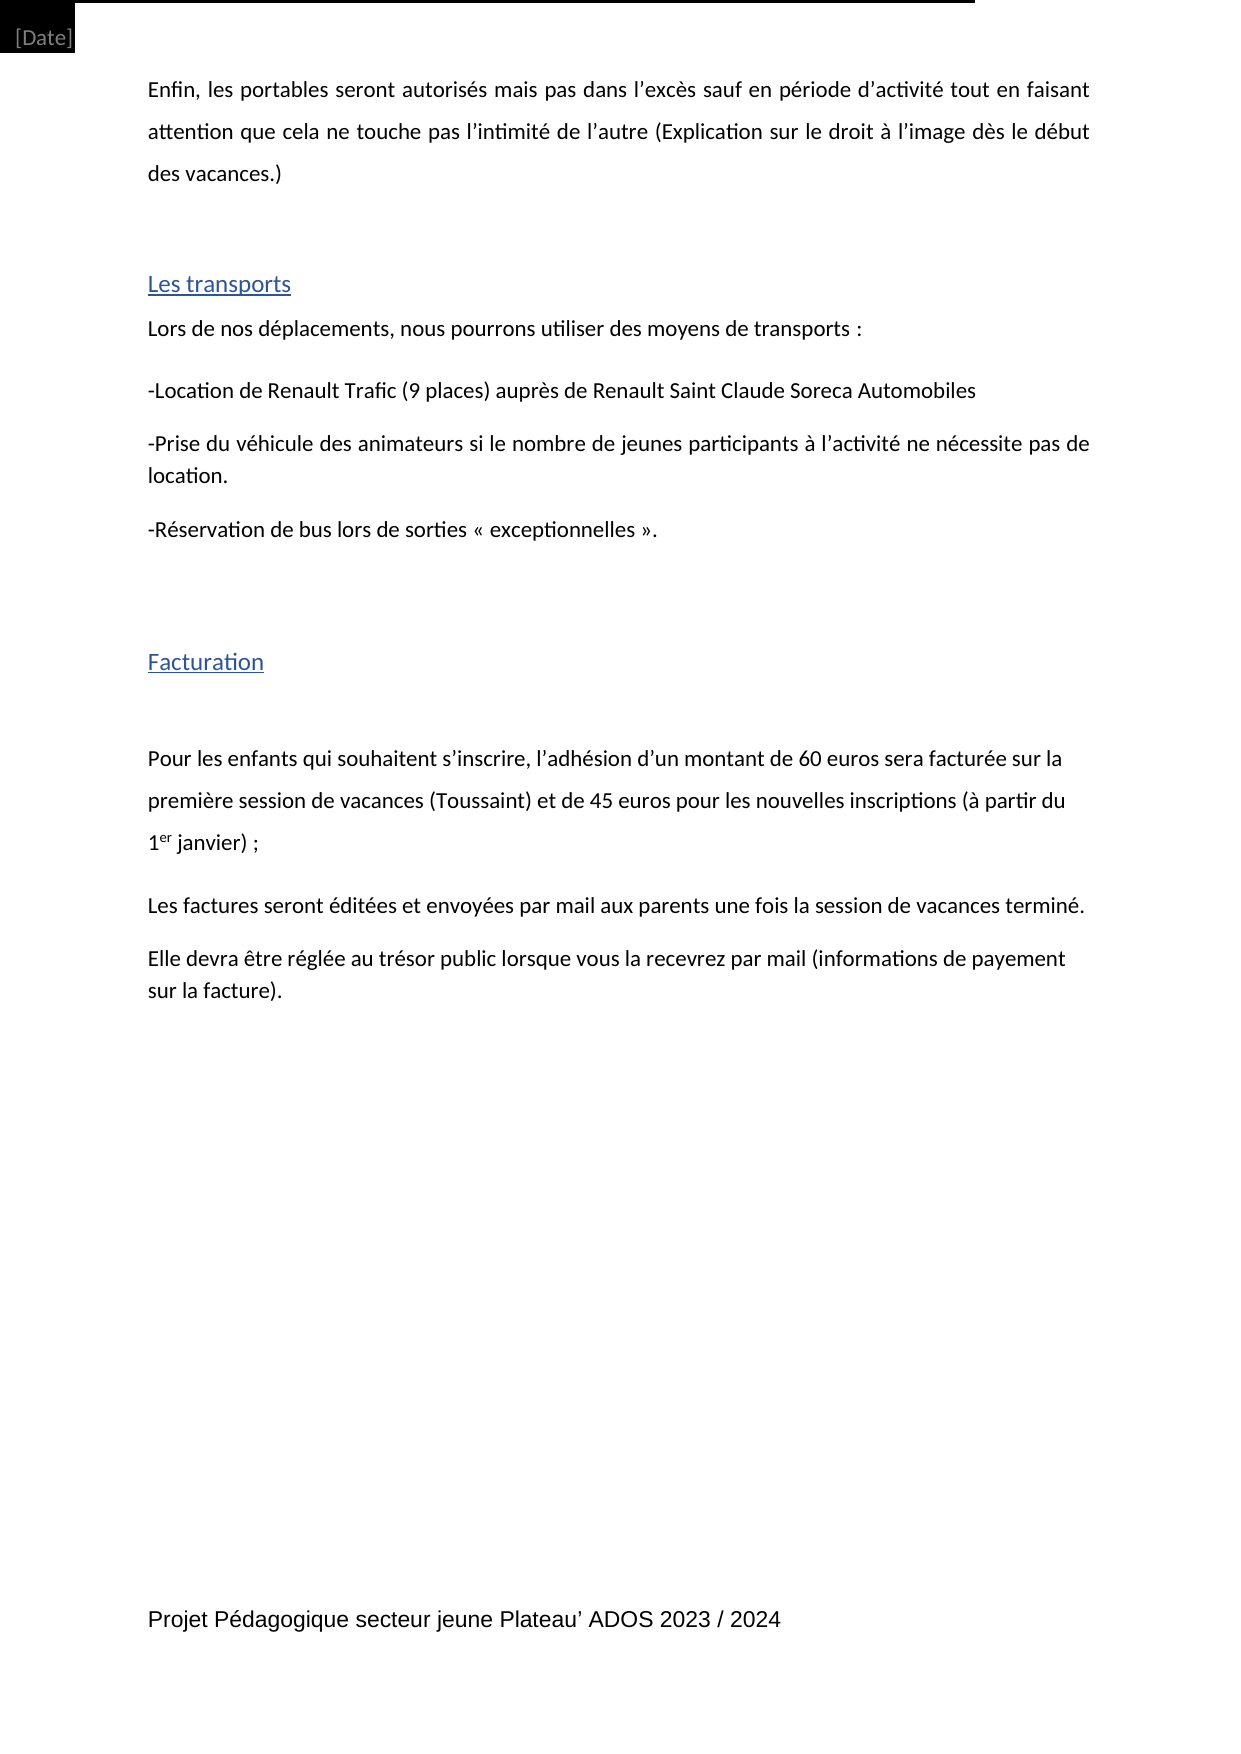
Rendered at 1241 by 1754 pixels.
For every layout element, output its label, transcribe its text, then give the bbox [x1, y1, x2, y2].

subtitle Les transports [148, 268, 1092, 298]
text Pour les enfants qui souhaitent s’inscrire, l’adhésion d’un montant de 60 euros sera facturée sur la première session de vacances (Toussaint) et de 45 euros pour les nouvelles inscriptions (à partir du 1er janvier) ; [148, 744, 1092, 856]
text -Réservation de bus lors de sorties « exceptionnelles ». [148, 515, 1092, 543]
text Les factures seront éditées et envoyées par mail aux parents une fois la session de vacances terminé. [148, 891, 1092, 919]
text Lors de nos déplacements, nous pourrons utiliser des moyens de transports : [148, 314, 1092, 342]
text Enfin, les portables seront autorisés mais pas dans l’excès sauf en période d’activité tout en faisant attention que cela ne touche pas l’intimité de l’autre (Explication sur le droit à l’image dès le début des vacances.) [148, 75, 1092, 187]
text -Location de Renault Trafic (9 places) auprès de Renault Saint Claude Soreca Automobiles [148, 376, 1092, 404]
subtitle Facturation [148, 646, 1092, 676]
text -Prise du véhicule des animateurs si le nombre de jeunes participants à l’activité ne nécessite pas de location. [148, 429, 1092, 490]
text Elle devra être réglée au trésor public lorsque vous la recevrez par mail (informations de payement sur la facture). [148, 944, 1092, 1004]
